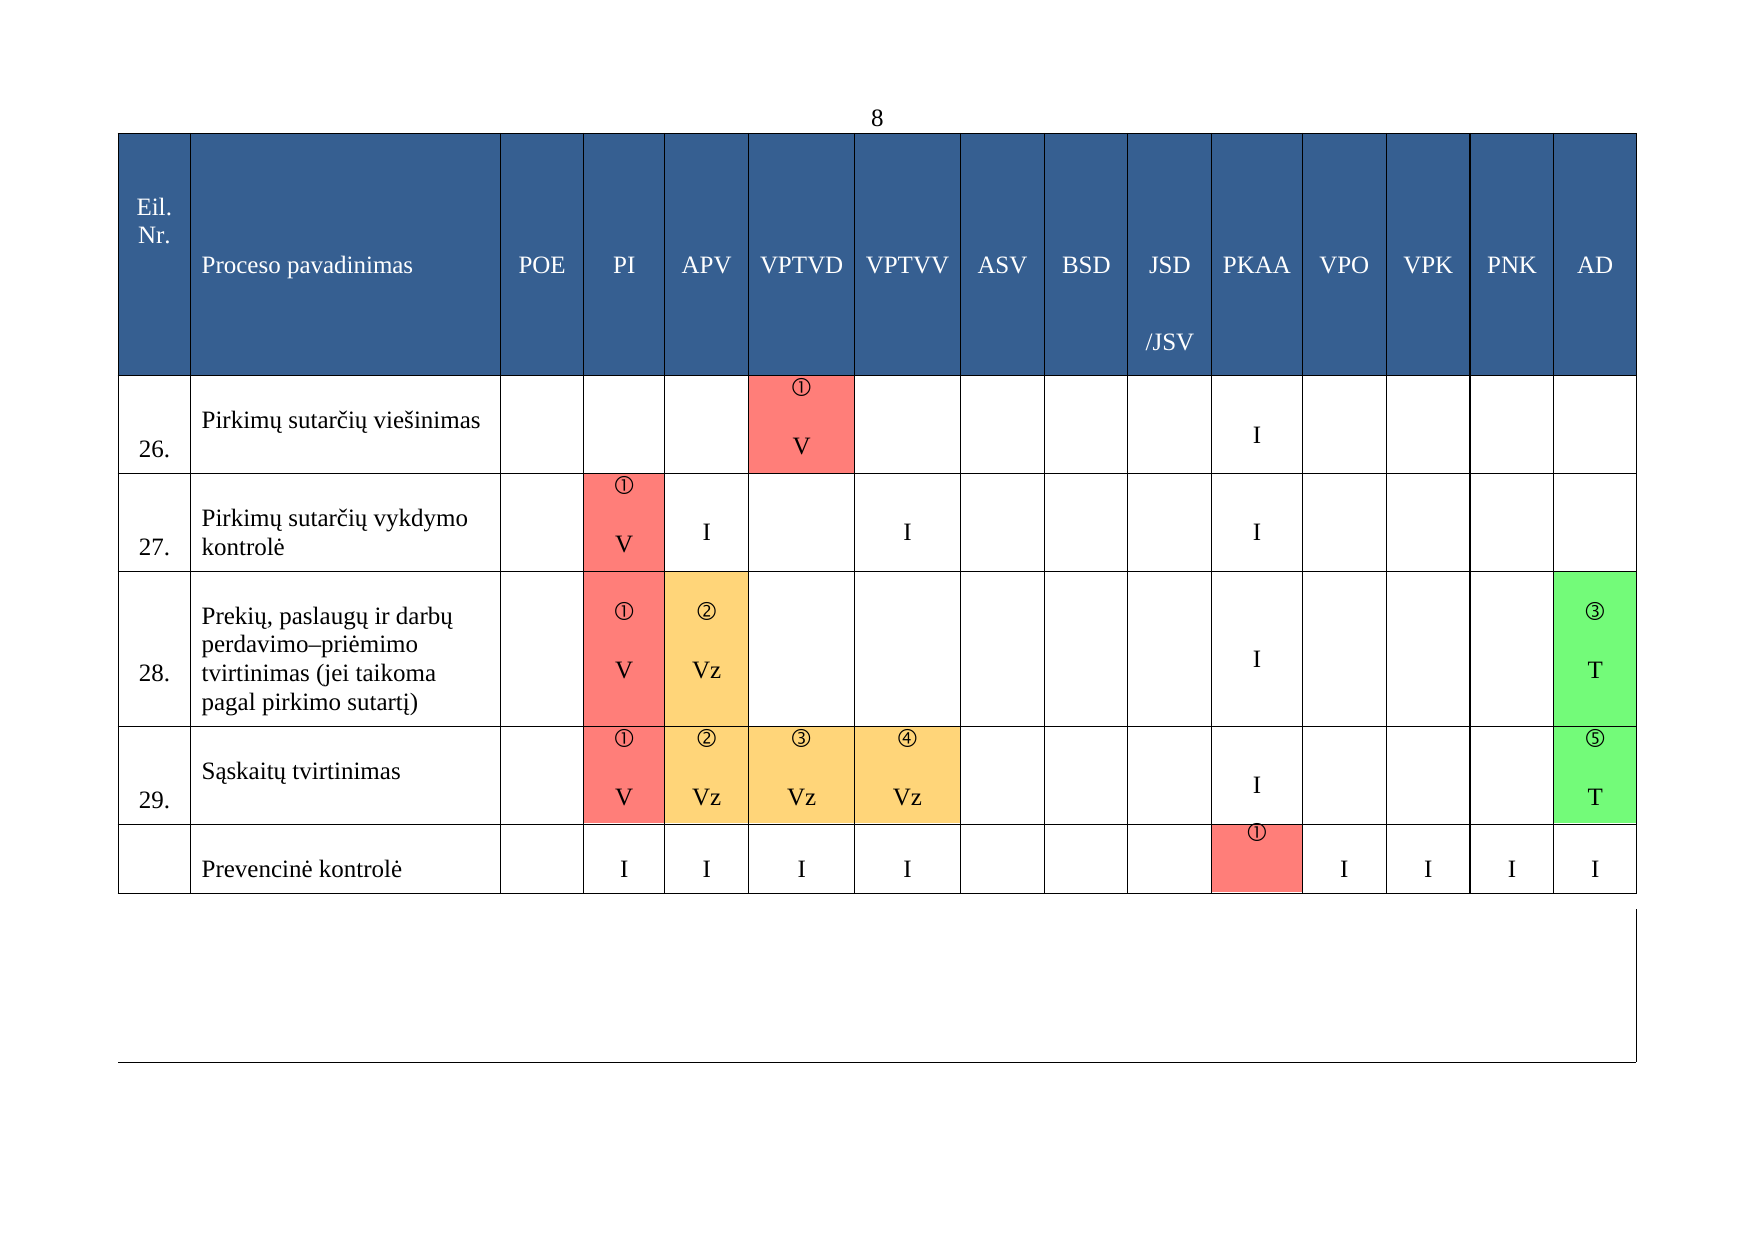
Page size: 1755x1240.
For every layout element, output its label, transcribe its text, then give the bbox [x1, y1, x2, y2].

table_cell I [1387, 825, 1469, 892]
table_cell [1471, 474, 1553, 571]
table_cell [501, 572, 583, 726]
table_header APV [665, 134, 748, 375]
table_cell [584, 376, 664, 473]
table_cell 27. [119, 474, 190, 571]
table_cell [1045, 474, 1127, 571]
table_cell [961, 474, 1044, 571]
table_header ASV [961, 134, 1044, 375]
table_cell [501, 376, 583, 473]
table_cell 29. [119, 727, 190, 823]
table_cell [1554, 474, 1636, 571]
table_cell [1471, 376, 1553, 473]
table_cell [119, 825, 190, 892]
table_cell [1128, 376, 1211, 473]
table_header PNK [1471, 134, 1553, 375]
table_cell [501, 727, 583, 823]
table_cell Prevencinė kontrolė [191, 825, 500, 892]
table_header VPO [1303, 134, 1386, 375]
table_header Eil. Nr. [119, 134, 190, 375]
table_cell  V [584, 572, 664, 726]
table_cell [749, 572, 854, 726]
table_cell  V [584, 727, 664, 823]
table_cell I [665, 474, 748, 571]
table_cell [1387, 376, 1469, 473]
table_cell [1045, 727, 1127, 823]
table_cell  Vz [665, 572, 748, 726]
table_cell  V [749, 376, 854, 473]
table_cell [961, 727, 1044, 823]
table_cell  [1212, 825, 1302, 892]
table_header JSD /JSV [1128, 134, 1211, 375]
table_cell I [1212, 474, 1302, 571]
table_cell Sąskaitų tvirtinimas [191, 727, 500, 823]
table_cell  T [1554, 572, 1636, 726]
table_cell [961, 572, 1044, 726]
table_cell 26. [119, 376, 190, 473]
table_cell  Vz [665, 727, 748, 823]
table_cell [961, 376, 1044, 473]
table_cell [1303, 474, 1386, 571]
table_cell I [1554, 825, 1636, 892]
table_cell [501, 825, 583, 892]
table_cell [1128, 474, 1211, 571]
table_cell [1128, 572, 1211, 726]
table_cell I [855, 825, 960, 892]
table_cell [1554, 376, 1636, 473]
table_cell [1471, 572, 1553, 726]
table_header VPK [1387, 134, 1469, 375]
table_cell I [1212, 572, 1302, 726]
table_cell  T [1554, 727, 1636, 823]
table_header Proceso pavadinimas [191, 134, 500, 375]
table_cell I [665, 825, 748, 892]
table_cell [501, 474, 583, 571]
table_cell [1303, 572, 1386, 726]
table_cell [1128, 825, 1211, 892]
table_cell I [1212, 727, 1302, 823]
table_cell [1045, 572, 1127, 726]
table_cell 28. [119, 572, 190, 726]
table_cell Pirkimų sutarčių vykdymo kontrolė [191, 474, 500, 571]
table_header PKAA [1212, 134, 1302, 375]
table_header POE [501, 134, 583, 375]
table_cell  Vz [749, 727, 854, 823]
table_cell [749, 474, 854, 571]
table_header AD [1554, 134, 1636, 375]
table_header VPTVV [855, 134, 960, 375]
table_cell [1128, 727, 1211, 823]
table_cell  Vz [855, 727, 960, 823]
table_cell I [1212, 376, 1302, 473]
table_header BSD [1045, 134, 1127, 375]
table_cell [1303, 376, 1386, 473]
table_cell  V [584, 474, 664, 571]
table_cell [1387, 474, 1469, 571]
table_cell [1387, 727, 1469, 823]
table_cell [1303, 727, 1386, 823]
table_cell [855, 376, 960, 473]
table_cell [1045, 376, 1127, 473]
table_cell I [855, 474, 960, 571]
table_cell [961, 825, 1044, 892]
table_cell [1045, 825, 1127, 892]
table_cell I [1303, 825, 1386, 892]
table_cell I [1471, 825, 1553, 892]
table_cell Prekių, paslaugų ir darbų perdavimo–priėmimo tvirtinimas (jei taikoma pagal pirkimo sutartį) [191, 572, 500, 726]
table_cell Pirkimų sutarčių viešinimas [191, 376, 500, 473]
table_cell [665, 376, 748, 473]
table_header PI [584, 134, 664, 375]
table_cell [1387, 572, 1469, 726]
table_cell [1471, 727, 1553, 823]
table_header VPTVD [749, 134, 854, 375]
table_cell [855, 572, 960, 726]
table_cell I [584, 825, 664, 892]
table_cell I [749, 825, 854, 892]
